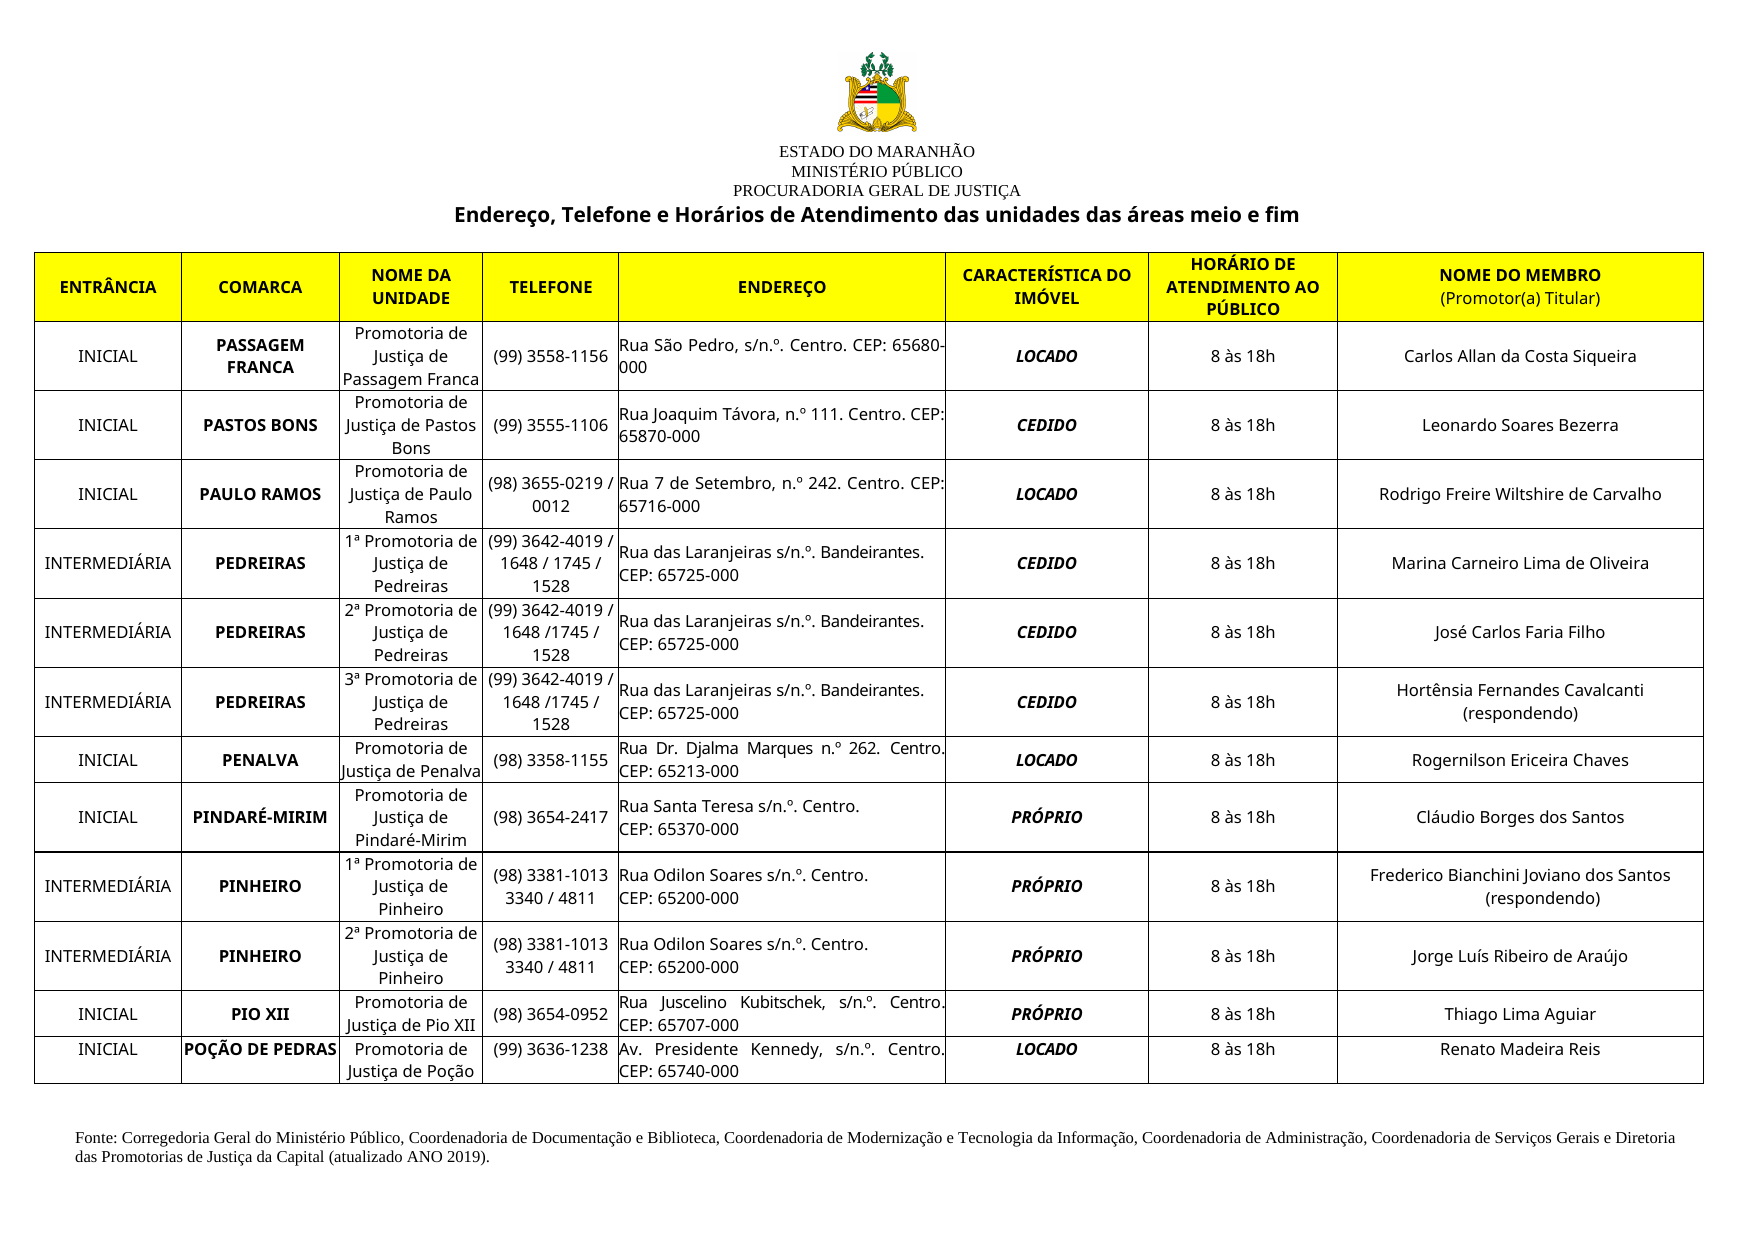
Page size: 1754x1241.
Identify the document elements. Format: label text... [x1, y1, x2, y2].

table_cell Marina Carneiro Lima de Oliveira [1338, 529, 1703, 597]
table_cell PRÓPRIO [946, 922, 1148, 990]
table_cell INICIAL [35, 1037, 181, 1083]
table_cell 8 às 18h [1149, 991, 1337, 1036]
table_cell Rua das Laranjeiras s/n.º. Bandeirantes. CEP: 65725-000 [619, 529, 945, 597]
table_cell PIO XII [182, 991, 339, 1036]
table_cell (99) 3558-1156 [483, 322, 618, 390]
table_header CARACTERÍSTICA DO IMÓVEL [946, 253, 1148, 321]
table_cell PEDREIRAS [182, 668, 339, 736]
table_cell LOCADO [946, 1037, 1148, 1083]
table_cell (99) 3642-4019 / 1648 / 1745 / 1528 [483, 529, 618, 597]
table_cell Promotoria de Justiça de Pastos Bons [340, 391, 482, 459]
table_cell CEDIDO [946, 668, 1148, 736]
table_cell Promotoria de Justiça de Paulo Ramos [340, 460, 482, 528]
table_cell Leonardo Soares Bezerra [1338, 391, 1703, 459]
table_cell Jorge Luís Ribeiro de Araújo [1338, 922, 1703, 990]
table_cell Promotoria de Justiça de Poção [340, 1037, 482, 1083]
table_header NOME DO MEMBRO (Promotor(a) Titular) [1338, 253, 1703, 321]
table_cell INICIAL [35, 737, 181, 782]
table_cell (99) 3636-1238 [483, 1037, 618, 1083]
table_cell Rua Joaquim Távora, n.º 111. Centro. CEP: 65870-000 [619, 391, 945, 459]
table_cell PASSAGEM FRANCA [182, 322, 339, 390]
table_cell INICIAL [35, 991, 181, 1036]
table_cell (98) 3655-0219 / 0012 [483, 460, 618, 528]
table_cell Rua Odilon Soares s/n.º. Centro. CEP: 65200-000 [619, 922, 945, 990]
table_header COMARCA [182, 253, 339, 321]
table_cell 2ª Promotoria de Justiça de Pedreiras [340, 599, 482, 667]
table_cell Renato Madeira Reis [1338, 1037, 1703, 1083]
table_cell Rua 7 de Setembro, n.º 242. Centro. CEP: 65716-000 [619, 460, 945, 528]
table_cell 8 às 18h [1149, 783, 1337, 851]
table_cell (98) 3654-2417 [483, 783, 618, 851]
table_cell POÇÃO DE PEDRAS [182, 1037, 339, 1083]
table_cell 2ª Promotoria de Justiça de Pinheiro [340, 922, 482, 990]
table_cell Hortênsia Fernandes Cavalcanti (respondendo) [1338, 668, 1703, 736]
table_cell Rua Odilon Soares s/n.º. Centro. CEP: 65200-000 [619, 853, 945, 921]
table_cell Cláudio Borges dos Santos [1338, 783, 1703, 851]
table_cell Rua Juscelino Kubitschek, s/n.º. Centro. CEP: 65707-000 [619, 991, 945, 1036]
table_cell (98) 3654-0952 [483, 991, 618, 1036]
table_cell Av. Presidente Kennedy, s/n.º. Centro. CEP: 65740-000 [619, 1037, 945, 1083]
table_cell 8 às 18h [1149, 599, 1337, 667]
table_cell PINHEIRO [182, 853, 339, 921]
table_cell Promotoria de Justiça de Passagem Franca [340, 322, 482, 390]
table_cell INTERMEDIÁRIA [35, 599, 181, 667]
table_cell 8 às 18h [1149, 1037, 1337, 1083]
table_cell LOCADO [946, 460, 1148, 528]
table_cell Rua Santa Teresa s/n.º. Centro. CEP: 65370-000 [619, 783, 945, 851]
table_cell INTERMEDIÁRIA [35, 529, 181, 597]
table_cell 8 às 18h [1149, 737, 1337, 782]
table_cell PEDREIRAS [182, 599, 339, 667]
table_cell 8 às 18h [1149, 391, 1337, 459]
table_cell PEDREIRAS [182, 529, 339, 597]
table_cell 1ª Promotoria de Justiça de Pedreiras [340, 529, 482, 597]
table_cell José Carlos Faria Filho [1338, 599, 1703, 667]
table_cell LOCADO [946, 737, 1148, 782]
table_cell Rogernilson Ericeira Chaves [1338, 737, 1703, 782]
table_cell (98) 3381-1013 3340 / 4811 [483, 922, 618, 990]
table_cell CEDIDO [946, 599, 1148, 667]
table_cell (98) 3358-1155 [483, 737, 618, 782]
table_cell PRÓPRIO [946, 783, 1148, 851]
table_cell PINDARÉ-MIRIM [182, 783, 339, 851]
table_cell Rua Dr. Djalma Marques n.º 262. Centro. CEP: 65213-000 [619, 737, 945, 782]
table_cell (99) 3555-1106 [483, 391, 618, 459]
table_cell INICIAL [35, 322, 181, 390]
table_cell Promotoria de Justiça de Pio XII [340, 991, 482, 1036]
table_cell Promotoria de Justiça de Pindaré-Mirim [340, 783, 482, 851]
table_cell Rua das Laranjeiras s/n.º. Bandeirantes. CEP: 65725-000 [619, 668, 945, 736]
table_cell Rodrigo Freire Wiltshire de Carvalho [1338, 460, 1703, 528]
table_cell (98) 3381-1013 3340 / 4811 [483, 853, 618, 921]
table_header ENDEREÇO [619, 253, 945, 321]
table_cell PINHEIRO [182, 922, 339, 990]
table_cell 1ª Promotoria de Justiça de Pinheiro [340, 853, 482, 921]
table_cell 8 às 18h [1149, 529, 1337, 597]
table_cell PRÓPRIO [946, 991, 1148, 1036]
table_cell PRÓPRIO [946, 853, 1148, 921]
table_cell CEDIDO [946, 529, 1148, 597]
picture [837, 52, 917, 132]
table_cell 8 às 18h [1149, 922, 1337, 990]
table_cell 3ª Promotoria de Justiça de Pedreiras [340, 668, 482, 736]
table_header TELEFONE [483, 253, 618, 321]
table_cell INTERMEDIÁRIA [35, 853, 181, 921]
table_cell PASTOS BONS [182, 391, 339, 459]
table_cell Thiago Lima Aguiar [1338, 991, 1703, 1036]
table_header ENTRÂNCIA [35, 253, 181, 321]
table_cell PAULO RAMOS [182, 460, 339, 528]
table_header NOME DA UNIDADE [340, 253, 482, 321]
table_cell INTERMEDIÁRIA [35, 668, 181, 736]
table_cell 8 às 18h [1149, 322, 1337, 390]
table_cell CEDIDO [946, 391, 1148, 459]
table_cell LOCADO [946, 322, 1148, 390]
table_cell 8 às 18h [1149, 460, 1337, 528]
table_cell Frederico Bianchini Joviano dos Santos (respondendo) [1338, 853, 1703, 921]
table_cell INTERMEDIÁRIA [35, 922, 181, 990]
table_cell (99) 3642-4019 / 1648 /1745 / 1528 [483, 668, 618, 736]
table_cell (99) 3642-4019 / 1648 /1745 / 1528 [483, 599, 618, 667]
table_cell 8 às 18h [1149, 853, 1337, 921]
table_cell INICIAL [35, 460, 181, 528]
table_header HORÁRIO DE ATENDIMENTO AO PÚBLICO [1149, 253, 1337, 321]
table_cell INICIAL [35, 391, 181, 459]
table_cell Rua São Pedro, s/n.º. Centro. CEP: 65680-000 [619, 322, 945, 390]
table_cell 8 às 18h [1149, 668, 1337, 736]
table_cell INICIAL [35, 783, 181, 851]
table_cell PENALVA [182, 737, 339, 782]
table_cell Rua das Laranjeiras s/n.º. Bandeirantes. CEP: 65725-000 [619, 599, 945, 667]
table_cell Carlos Allan da Costa Siqueira [1338, 322, 1703, 390]
table_cell Promotoria de Justiça de Penalva [340, 737, 482, 782]
